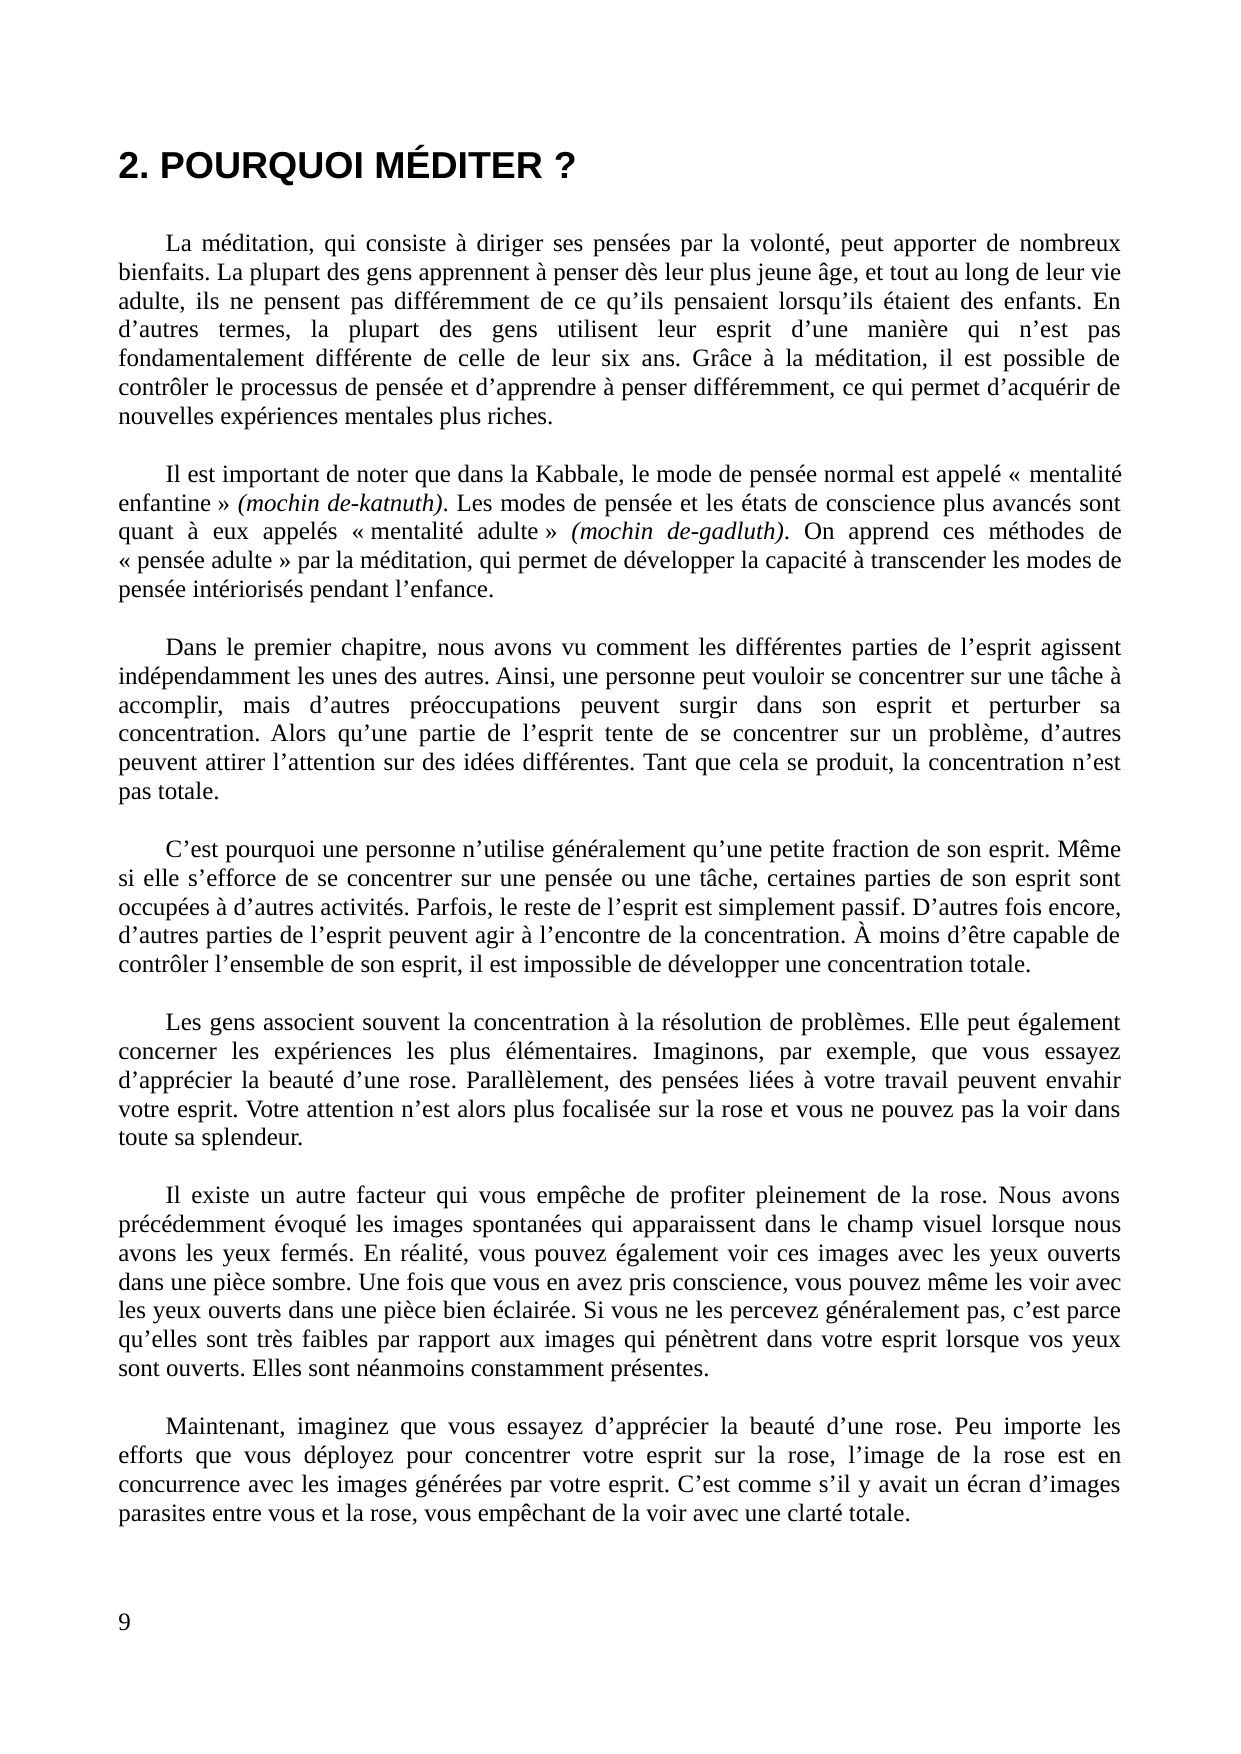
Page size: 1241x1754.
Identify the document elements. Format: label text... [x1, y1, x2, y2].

subtitle 2. POURQUOI MÉDITER ? [118, 143, 1122, 186]
text La méditation, qui consiste à diriger ses pensées par la volonté, peut apporter de nombreux bienfaits. La plupart des gens apprennent à penser dès leur plus jeune âge, et tout au long de leur vie adulte, ils ne pensent pas différemment de ce qu’ils pensaient lorsqu’ils étaient des enfants. En d’autres termes, la plupart des gens utilisent leur esprit d’une manière qui n’est pas fondamentalement différente de celle de leur six ans. Grâce à la méditation, il est possible de contrôler le processus de pensée et d’apprendre à penser différemment, ce qui permet d’acquérir de nouvelles expériences mentales plus riches. [118, 228, 1122, 429]
text C’est pourquoi une personne n’utilise généralement qu’une petite fraction de son esprit. Même si elle s’efforce de se concentrer sur une pensée ou une tâche, certaines parties de son esprit sont occupées à d’autres activités. Parfois, le reste de l’esprit est simplement passif. D’autres fois encore, d’autres parties de l’esprit peuvent agir à l’encontre de la concentration. À moins d’être capable de contrôler l’ensemble de son esprit, il est impossible de développer une concentration totale. [118, 834, 1122, 978]
text Les gens associent souvent la concentration à la résolution de problèmes. Elle peut également concerner les expériences les plus élémentaires. Imaginons, par exemple, que vous essayez d’apprécier la beauté d’une rose. Parallèlement, des pensées liées à votre travail peuvent envahir votre esprit. Votre attention n’est alors plus focalisée sur la rose et vous ne pouvez pas la voir dans toute sa splendeur. [118, 1007, 1122, 1151]
text Maintenant, imaginez que vous essayez d’apprécier la beauté d’une rose. Peu importe les efforts que vous déployez pour concentrer votre esprit sur la rose, l’image de la rose est en concurrence avec les images générées par votre esprit. C’est comme s’il y avait un écran d’images parasites entre vous et la rose, vous empêchant de la voir avec une clarté totale. [118, 1411, 1122, 1526]
text Il est important de noter que dans la Kabbale, le mode de pensée normal est appelé « mentalité enfantine » (mochin de-katnuth). Les modes de pensée et les états de conscience plus avancés sont quant à eux appelés « mentalité adulte » (mochin de-gadluth). On apprend ces méthodes de « pensée adulte » par la méditation, qui permet de développer la capacité à transcender les modes de pensée intériorisés pendant l’enfance. [118, 459, 1122, 603]
text Il existe un autre facteur qui vous empêche de profiter pleinement de la rose. Nous avons précédemment évoqué les images spontanées qui apparaissent dans le champ visuel lorsque nous avons les yeux fermés. En réalité, vous pouvez également voir ces images avec les yeux ouverts dans une pièce sombre. Une fois que vous en avez pris conscience, vous pouvez même les voir avec les yeux ouverts dans une pièce bien éclairée. Si vous ne les percevez généralement pas, c’est parce qu’elles sont très faibles par rapport aux images qui pénètrent dans votre esprit lorsque vos yeux sont ouverts. Elles sont néanmoins constamment présentes. [118, 1181, 1122, 1382]
text Dans le premier chapitre, nous avons vu comment les différentes parties de l’esprit agissent indépendamment les unes des autres. Ainsi, une personne peut vouloir se concentrer sur une tâche à accomplir, mais d’autres préoccupations peuvent surgir dans son esprit et perturber sa concentration. Alors qu’une partie de l’esprit tente de se concentrer sur un problème, d’autres peuvent attirer l’attention sur des idées différentes. Tant que cela se produit, la concentration n’est pas totale. [118, 632, 1122, 805]
